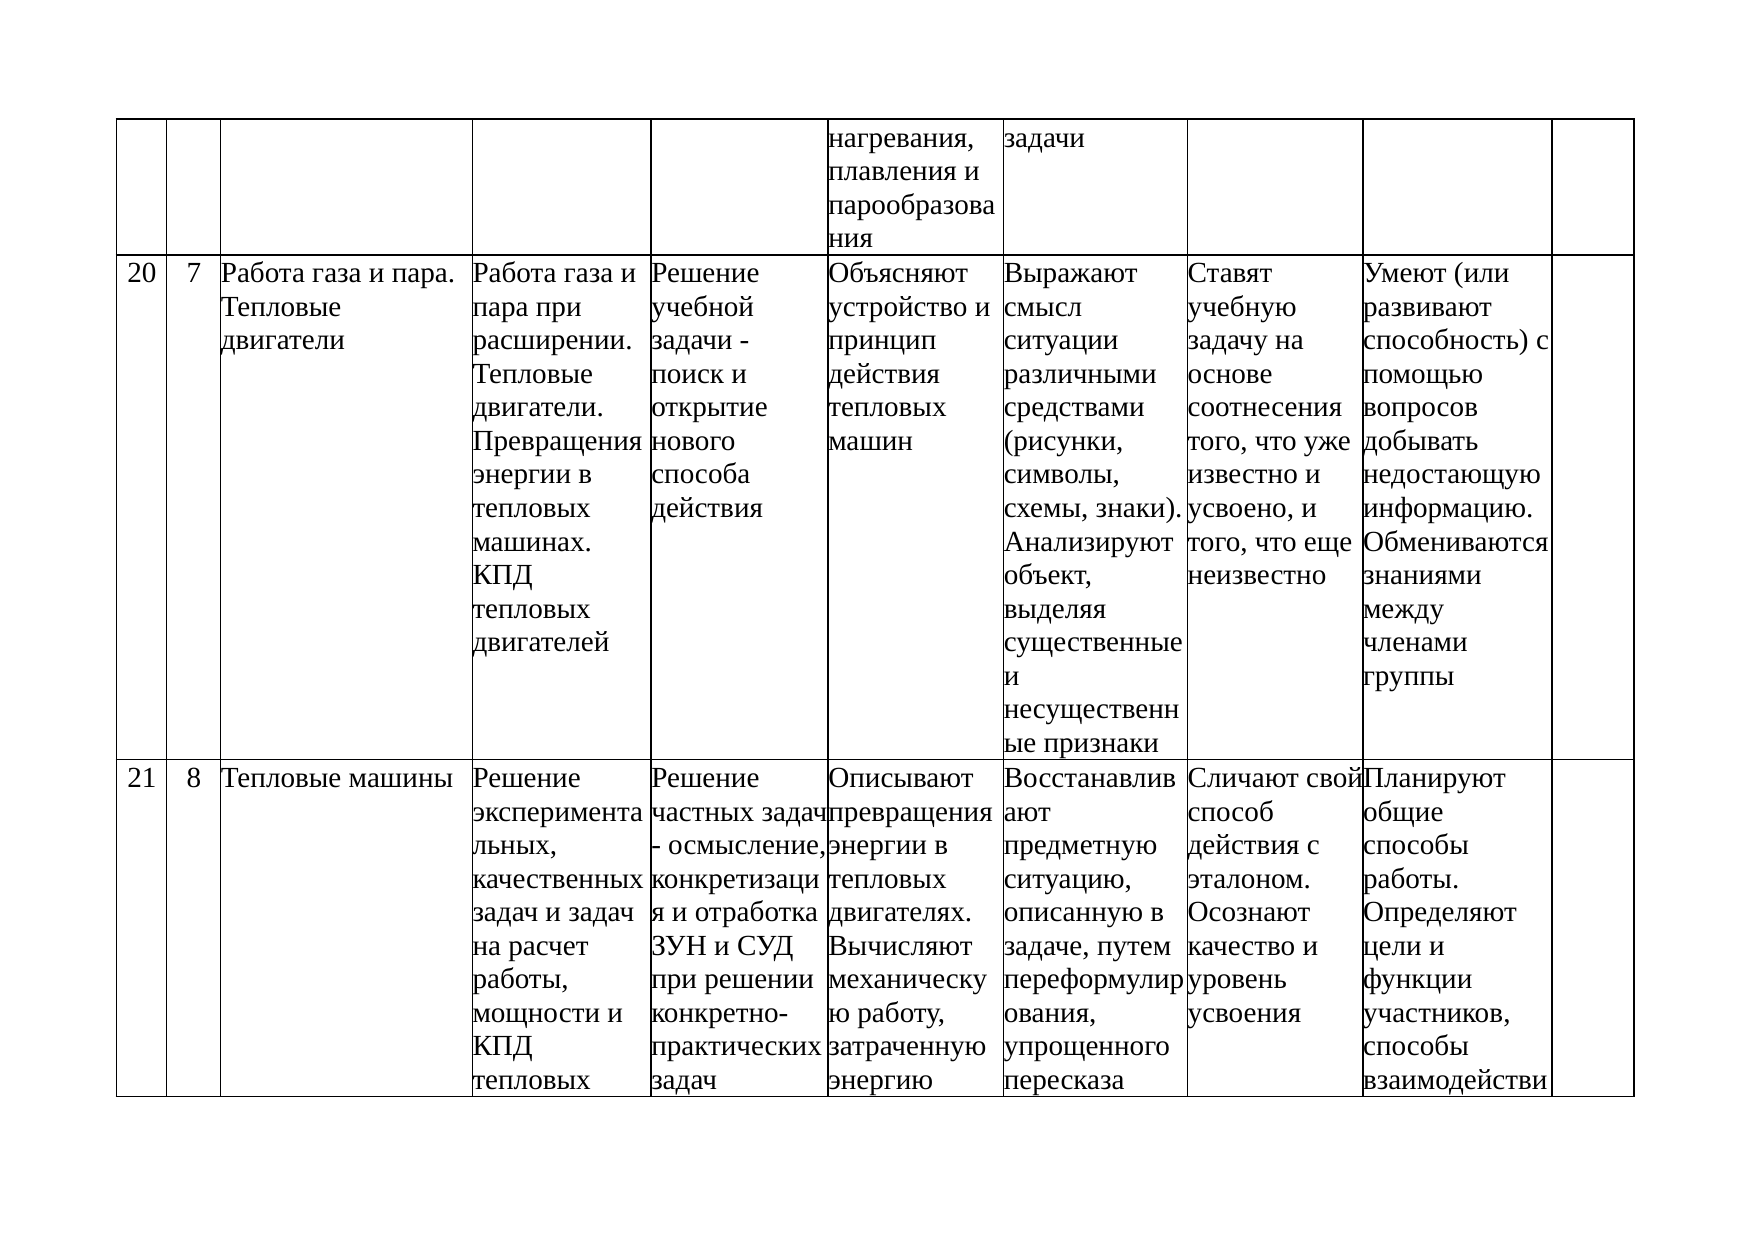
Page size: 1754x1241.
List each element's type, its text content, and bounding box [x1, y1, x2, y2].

table_cell Работа газа и пара. Тепловые двигатели [221, 256, 472, 758]
table_cell Работа газа и пара при расширении. Тепловые двигатели. Превращения энергии в тепловых машинах. КПД тепловых двигателей [473, 256, 650, 758]
table_cell Тепловые машины [221, 760, 472, 1096]
table_cell Умеют (или развивают способность) с помощью вопросов добывать недостающую информацию. Обмениваются знаниями между членами группы [1364, 256, 1551, 758]
table_cell задачи [1004, 120, 1187, 254]
table_cell [1553, 760, 1633, 1096]
table_cell [1364, 120, 1551, 254]
table_cell Ставят учебную задачу на основе соотнесения того, что уже известно и усвоено, и того, что еще неизвестно [1188, 256, 1362, 758]
table_cell [221, 120, 472, 254]
table_cell [167, 120, 220, 254]
table_cell 20 [117, 256, 166, 758]
table_cell [1553, 256, 1633, 758]
table_cell Объясняют устройство и принцип действия тепловых машин [829, 256, 1003, 758]
table_cell нагревания, плавления и парообразования [829, 120, 1003, 254]
table_cell Сличают свой способ действия с эталоном. Осознают качество и уровень усвоения [1188, 760, 1362, 1096]
table_cell [473, 120, 650, 254]
table_cell 8 [167, 760, 220, 1096]
table_cell Решение учебной задачи - поиск и открытие нового способа действия [652, 256, 827, 758]
table_cell Решение экспериментальных, качественных задач и задач на расчет работы, мощности и КПД тепловых [473, 760, 650, 1096]
table_cell Выражают смысл ситуации различными средствами (рисунки, символы, схемы, знаки). Анализируют объект, выделяя существенные и несущественные признаки [1004, 256, 1187, 758]
table_cell Планируют общие способы работы. Определяют цели и функции участников, способы взаимодействи [1364, 760, 1551, 1096]
table_cell Описывают превращения энергии в тепловых двигателях. Вычисляют механическую работу, затраченную энергию [829, 760, 1003, 1096]
table_cell Решение частных задач - осмысление, конкретизация и отработка ЗУН и СУД при решении конкретно-практических задач [652, 760, 827, 1096]
table_cell Восстанавливают предметную ситуацию, описанную в задаче, путем переформулирования, упрощенного пересказа [1004, 760, 1187, 1096]
table_cell [1188, 120, 1362, 254]
table_cell 7 [167, 256, 220, 758]
table_cell [652, 120, 827, 254]
table_cell 21 [117, 760, 166, 1096]
table_cell [117, 120, 166, 254]
table_cell [1553, 120, 1633, 254]
